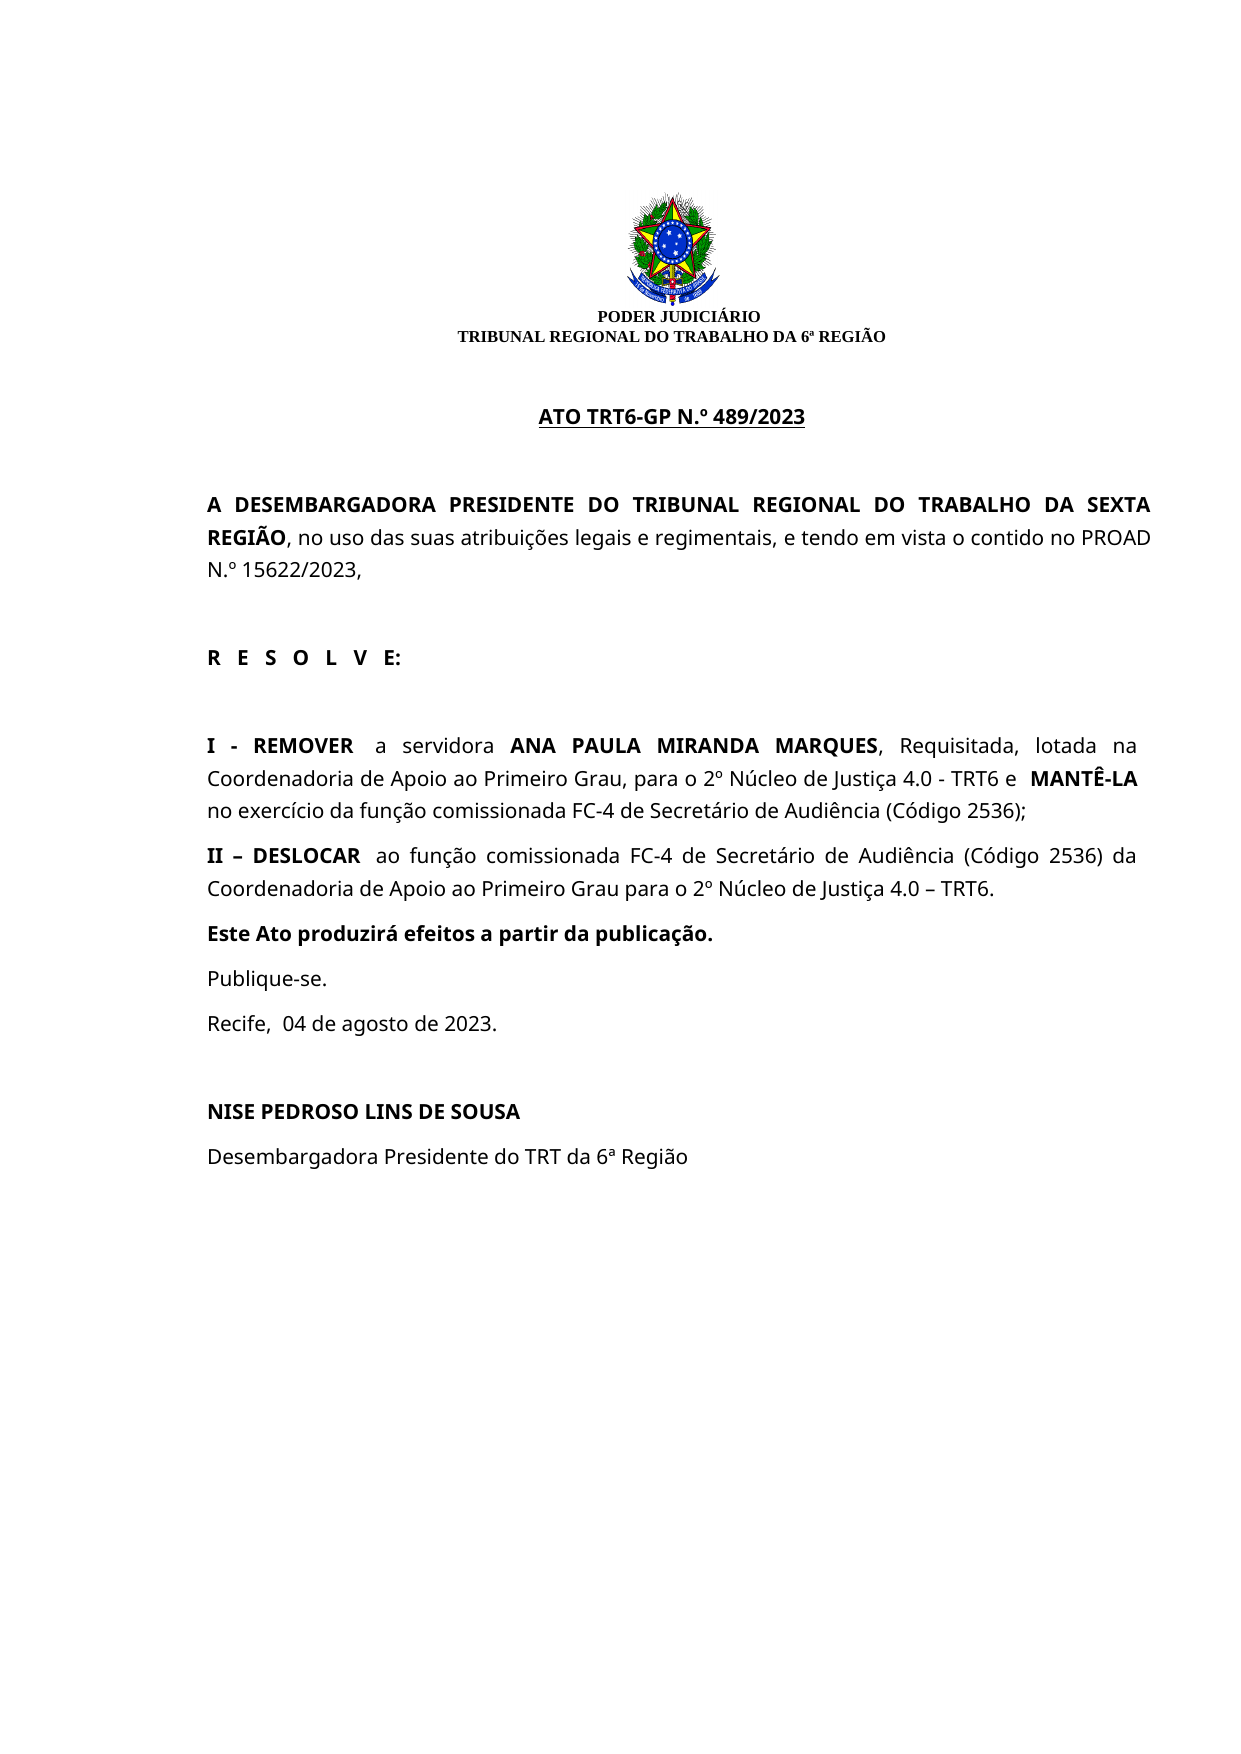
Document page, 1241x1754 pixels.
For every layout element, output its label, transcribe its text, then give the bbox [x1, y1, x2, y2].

text Desembargadora Presidente do TRT da 6ª Região [207, 1142, 1137, 1171]
text TRIBUNAL REGIONAL DO TRABALHO DA 6ª REGIÃO [207, 326, 1137, 346]
text I - REMOVER a servidora ANA PAULA MIRANDA MARQUES, Requisitada, lotada na Coordenadoria de Apoio ao Primeiro Grau, para o 2º Núcleo de Justiça 4.0 - TRT6 e MANTÊ-LA no exercício da função comissionada FC-4 de Secretário de Audiência (Código 2536); [207, 731, 1137, 825]
text A DESEMBARGADORA PRESIDENTE DO TRIBUNAL REGIONAL DO TRABALHO DA SEXTA REGIÃO, no uso das suas atribuições legais e regimentais, e tendo em vista o contido no PROAD N.º 15622/2023, [207, 490, 1152, 584]
text NISE PEDROSO LINS DE SOUSA [207, 1097, 1152, 1126]
text Publique-se. [207, 964, 1137, 993]
text II – DESLOCAR ao função comissionada FC-4 de Secretário de Audiência (Código 2536) da Coordenadoria de Apoio ao Primeiro Grau para o 2º Núcleo de Justiça 4.0 – TRT6. [207, 841, 1137, 902]
text ATO TRT6-GP N.º 489/2023 [207, 402, 1137, 431]
text PODER JUDICIÁRIO [207, 307, 1152, 326]
text Este Ato produzirá efeitos a partir da publicação. [207, 919, 1137, 947]
text Recife, 04 de agosto de 2023. [207, 1009, 1137, 1038]
picture [622, 190, 722, 308]
text R E S O L V E: [207, 643, 1137, 672]
